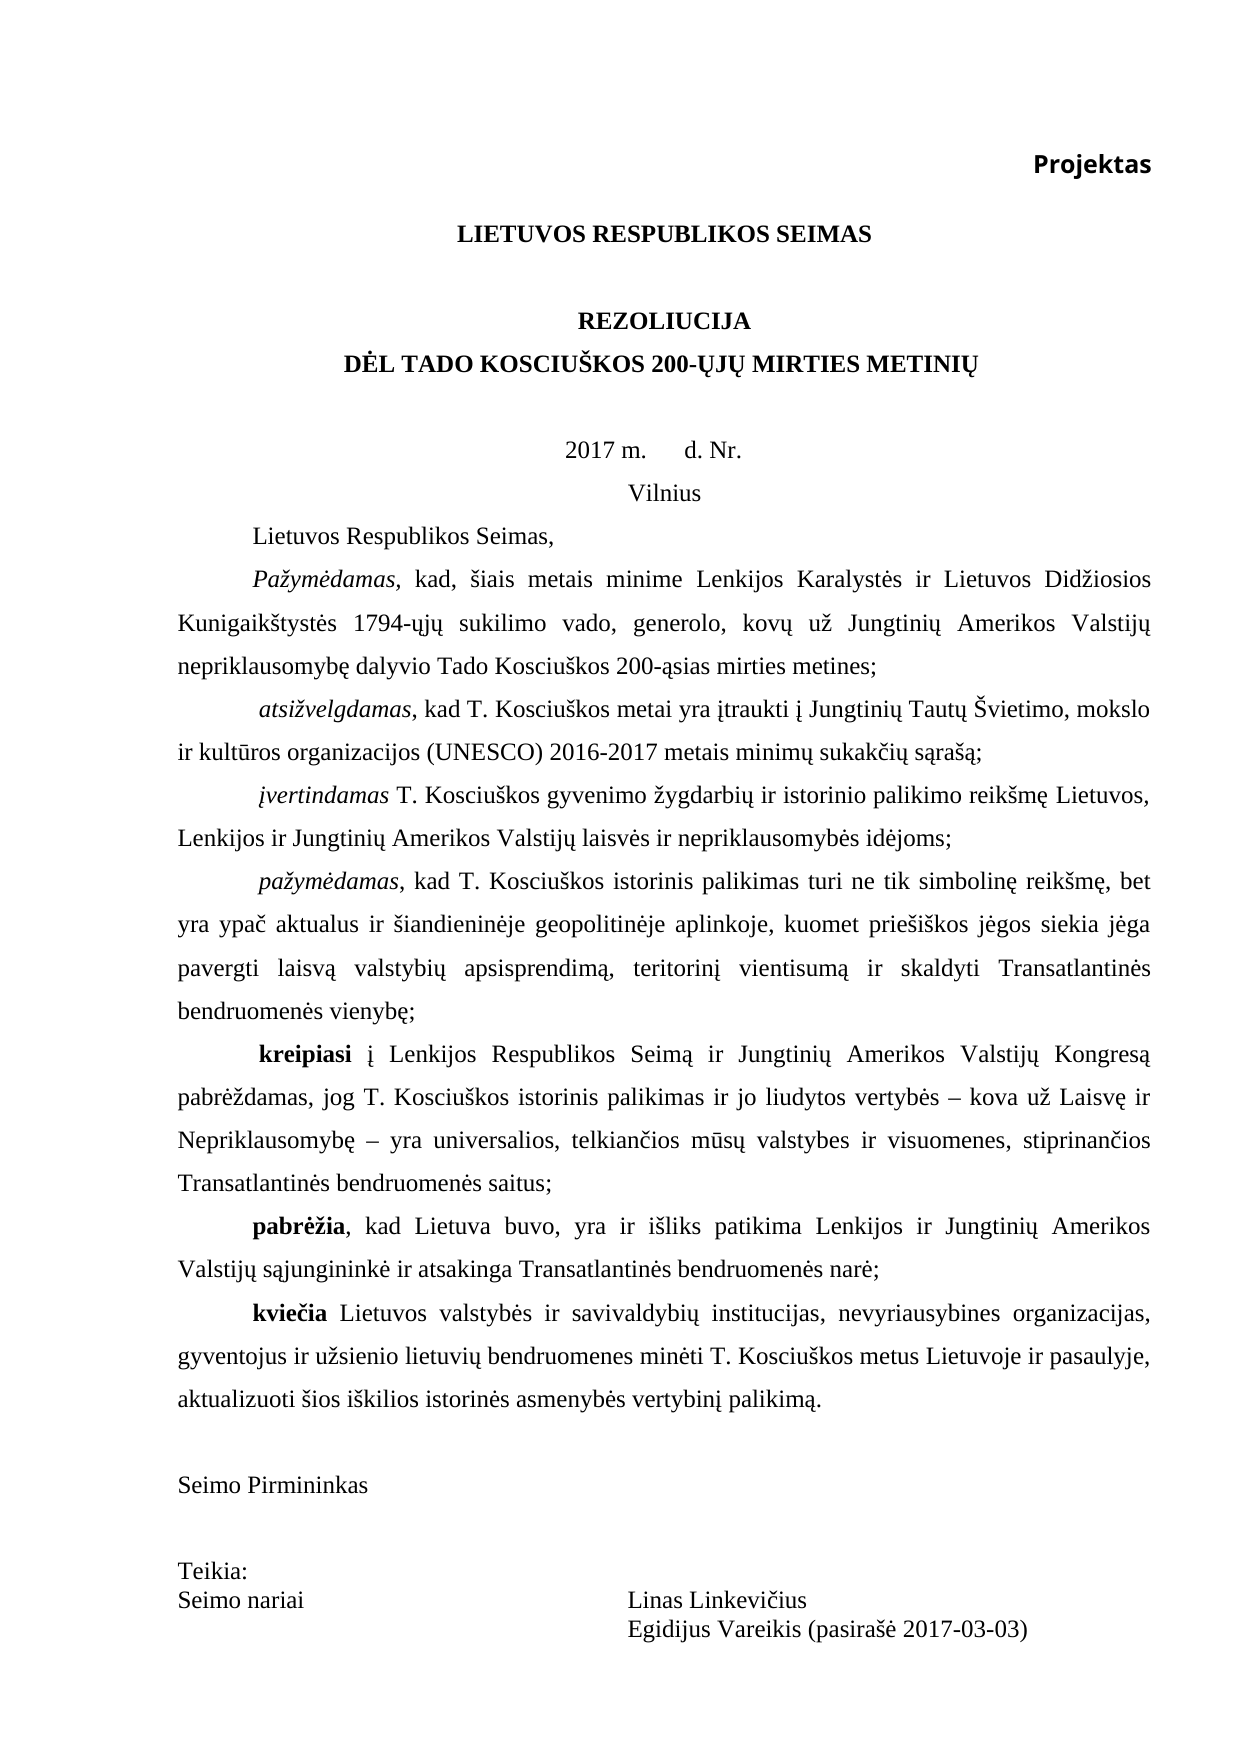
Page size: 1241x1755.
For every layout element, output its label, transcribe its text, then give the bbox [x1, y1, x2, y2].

text 2017 m. d. Nr. [177, 435, 1152, 464]
text pabrėžia, kad Lietuva buvo, yra ir išliks patikima Lenkijos ir Jungtinių Amerikos Valstijų sąjungininkė ir atsakinga Transatlantinės bendruomenės narė; [177, 1211, 1152, 1283]
text Lietuvos Respublikos Seimas, [177, 521, 1152, 550]
text kreipiasi į Lenkijos Respublikos Seimą ir Jungtinių Amerikos Valstijų Kongresą pabrėždamas, jog T. Kosciuškos istorinis palikimas ir jo liudytos vertybės – kova už Laisvę ir Nepriklausomybę – yra universalios, telkiančios mūsų valstybes ir visuomenes, stiprinančios Transatlantinės bendruomenės saitus; [177, 1039, 1152, 1197]
text LIETUVOS RESPUBLIKOS SEIMAS [177, 219, 1152, 248]
text įvertindamas T. Kosciuškos gyvenimo žygdarbių ir istorinio palikimo reikšmę Lietuvos, Lenkijos ir Jungtinių Amerikos Valstijų laisvės ir nepriklausomybės idėjoms; [177, 780, 1152, 852]
text DĖL TADO KOSCIUŠKOS 200-ųjų mirties metinių [177, 349, 1152, 421]
text Vilnius [177, 478, 1152, 507]
text Egidijus Vareikis (pasirašė 2017-03-03) [552, 1614, 1152, 1643]
text Teikia: [177, 1556, 1152, 1585]
text kviečia Lietuvos valstybės ir savivaldybių institucijas, nevyriausybines organizacijas, gyventojus ir užsienio lietuvių bendruomenes minėti T. Kosciuškos metus Lietuvoje ir pasaulyje, aktualizuoti šios iškilios istorinės asmenybės vertybinį palikimą. [177, 1298, 1152, 1413]
text Projektas [177, 147, 1152, 181]
text REZOLIUCIJA [177, 306, 1152, 334]
text Seimo nariai Linas Linkevičius [177, 1585, 1152, 1614]
text atsižvelgdamas, kad T. Kosciuškos metai yra įtraukti į Jungtinių Tautų Švietimo, mokslo ir kultūros organizacijos (UNESCO) 2016-2017 metais minimų sukakčių sąrašą; [177, 694, 1152, 766]
text Seimo Pirmininkas [177, 1470, 1152, 1499]
text pažymėdamas, kad T. Kosciuškos istorinis palikimas turi ne tik simbolinę reikšmę, bet yra ypač aktualus ir šiandieninėje geopolitinėje aplinkoje, kuomet priešiškos jėgos siekia jėga pavergti laisvą valstybių apsisprendimą, teritorinį vientisumą ir skaldyti Transatlantinės bendruomenės vienybę; [177, 866, 1152, 1024]
text Pažymėdamas, kad, šiais metais minime Lenkijos Karalystės ir Lietuvos Didžiosios Kunigaikštystės 1794-ųjų sukilimo vado, generolo, kovų už Jungtinių Amerikos Valstijų nepriklausomybę dalyvio Tado Kosciuškos 200-ąsias mirties metines; [177, 564, 1152, 679]
